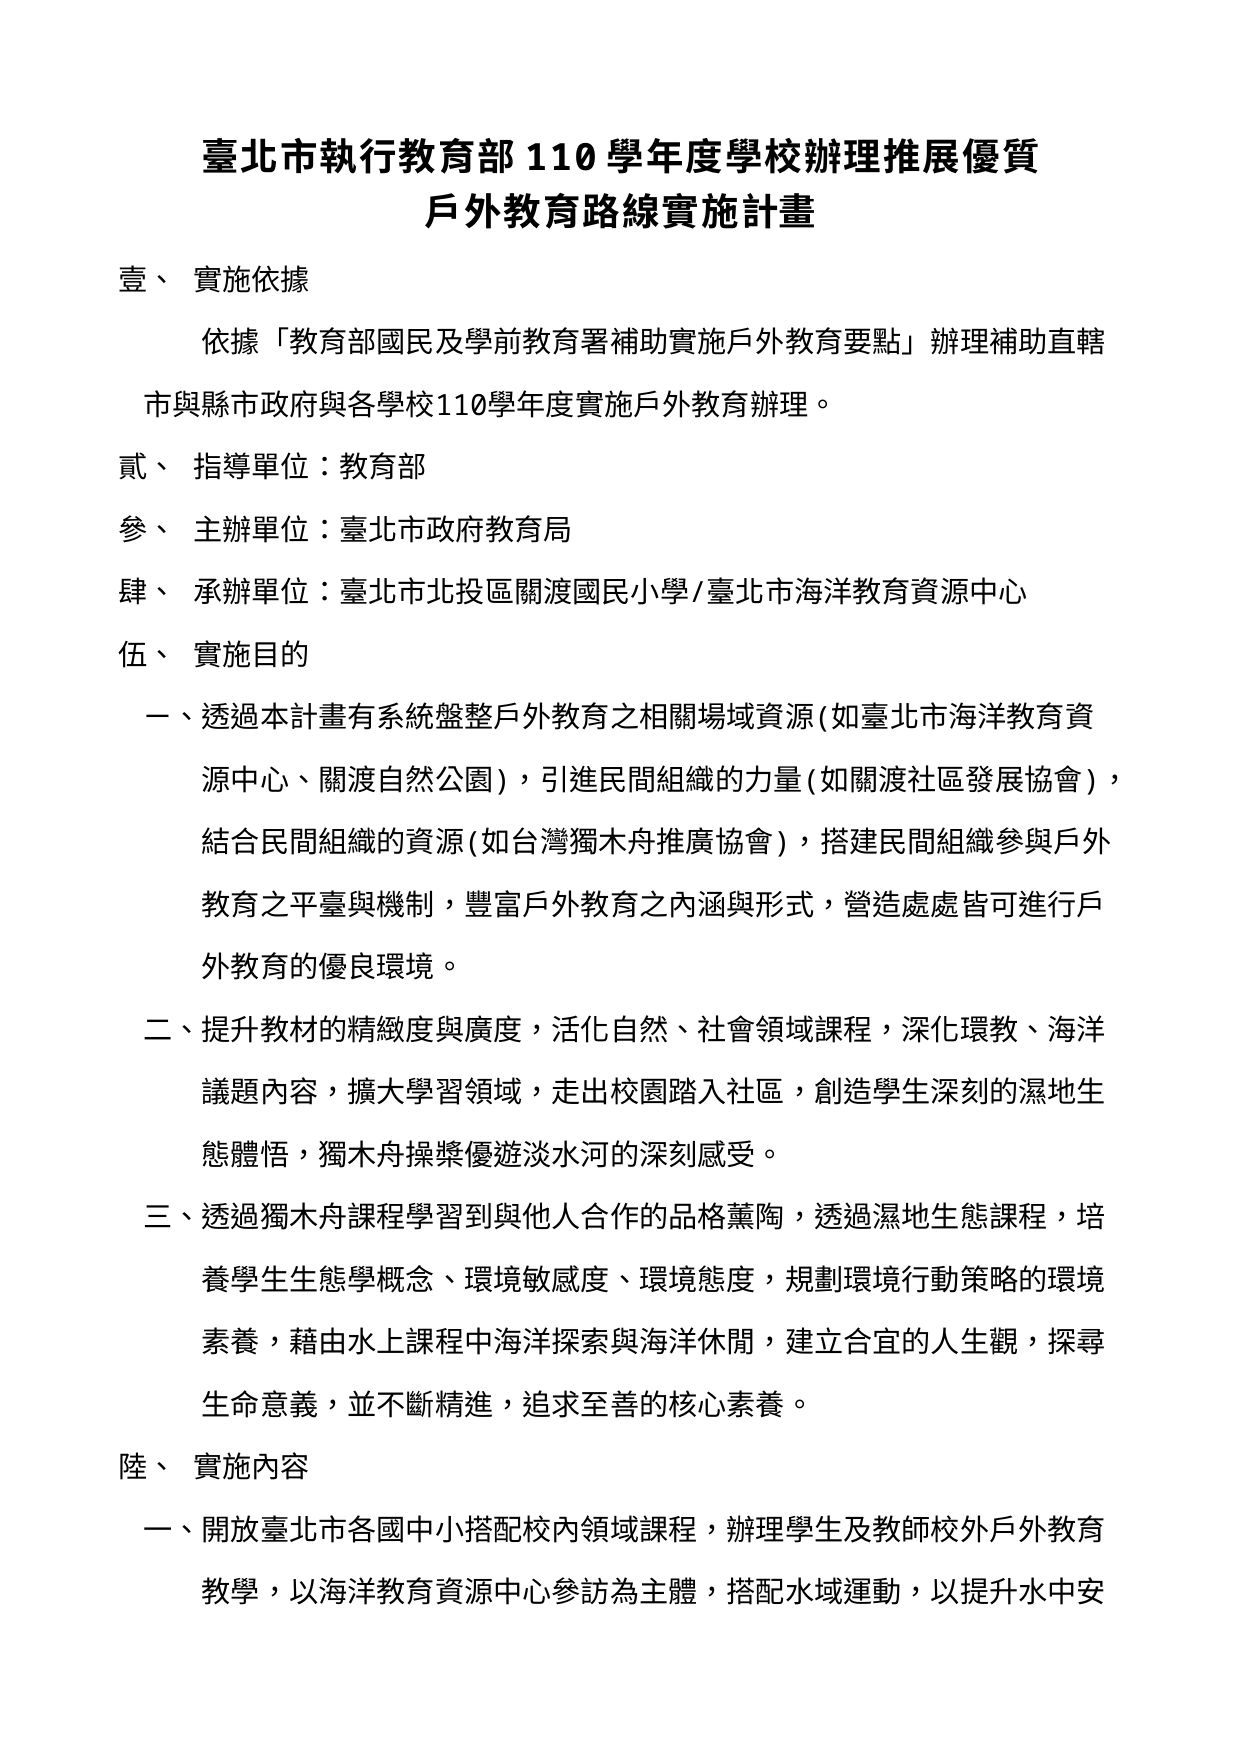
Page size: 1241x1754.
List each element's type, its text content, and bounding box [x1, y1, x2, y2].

list 實施目的 [118, 611, 1122, 673]
list 實施內容 [118, 1423, 1122, 1486]
text ㄧ、透過本計畫有系統盤整戶外教育之相關場域資源(如臺北市海洋教育資源中心、關渡自然公園)，引進民間組織的力量(如關渡社區發展協會)，結合民間組織的資源(如台灣獨木舟推廣協會)，搭建民間組織參與戶外教育之平臺與機制，豐富戶外教育之內涵與形式，營造處處皆可進行戶外教育的優良環境。 [143, 673, 1122, 986]
list 主辦單位：臺北市政府教育局 [118, 486, 1122, 548]
list 實施依據 [118, 236, 1122, 298]
text 三、透過獨木舟課程學習到與他人合作的品格薰陶，透過濕地生態課程，培養學生生態學概念、環境敏感度、環境態度，規劃環境行動策略的環境素養，藉由水上課程中海洋探索與海洋休閒，建立合宜的人生觀，探尋生命意義，並不斷精進，追求至善的核心素養。 [143, 1173, 1122, 1423]
list 指導單位：教育部 [118, 423, 1122, 486]
text 二、提升教材的精緻度與廣度，活化自然、社會領域課程，深化環教、海洋議題內容，擴大學習領域，走出校園踏入社區，創造學生深刻的濕地生態體悟，獨木舟操槳優遊淡水河的深刻感受。 [143, 986, 1122, 1173]
list 承辦單位：臺北市北投區關渡國民小學/臺北市海洋教育資源中心 [118, 548, 1122, 611]
text 戶外教育路線實施計畫 [118, 181, 1122, 236]
text 依據「教育部國民及學前教育署補助實施戶外教育要點」辦理補助直轄市與縣市政府與各學校110學年度實施戶外教育辦理。 [143, 298, 1122, 423]
text 臺北市執行教育部110學年度學校辦理推展優質 [118, 127, 1122, 181]
text 一、開放臺北市各國中小搭配校內領域課程，辦理學生及教師校外戶外教育教學，以海洋教育資源中心參訪為主體，搭配水域運動，以提升水中安 [143, 1486, 1122, 1611]
